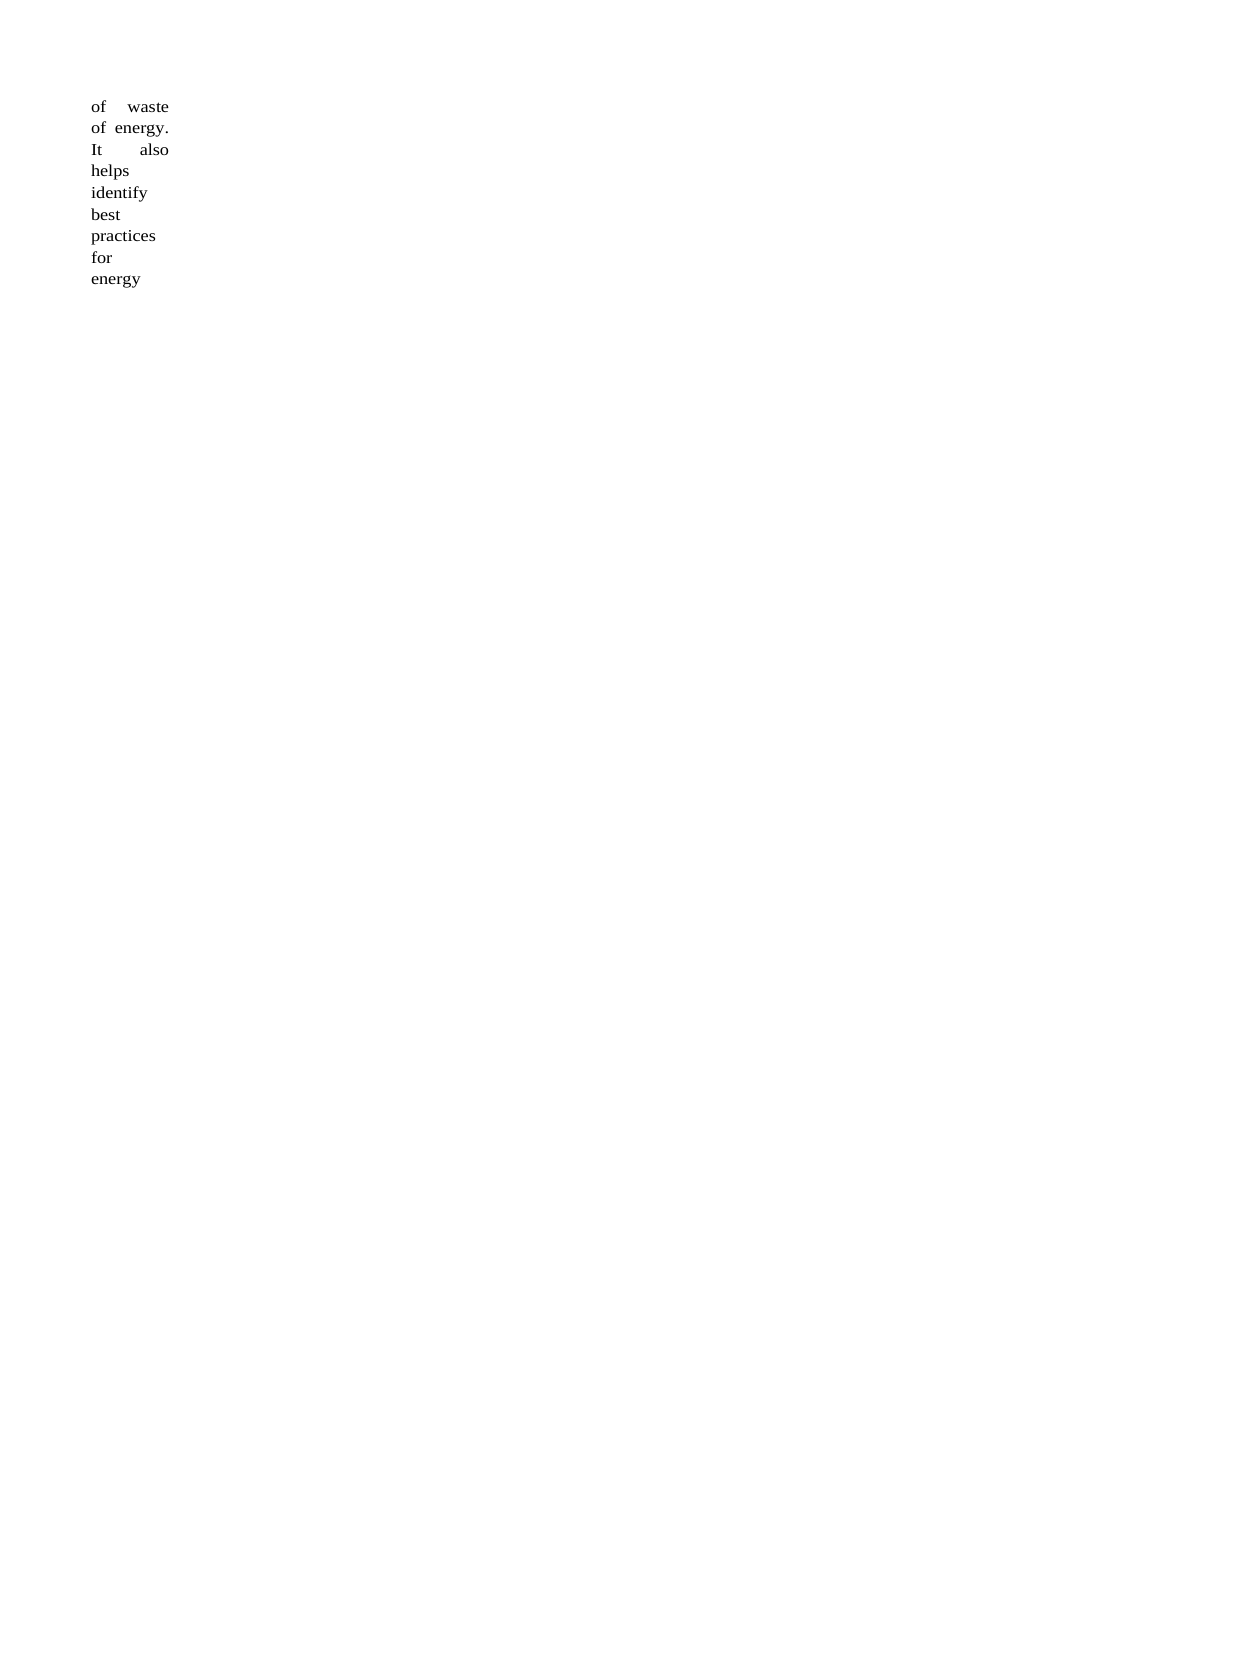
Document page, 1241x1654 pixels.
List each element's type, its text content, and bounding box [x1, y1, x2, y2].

text of waste of energy. It also helps identify best practices for energy [91, 96, 169, 288]
